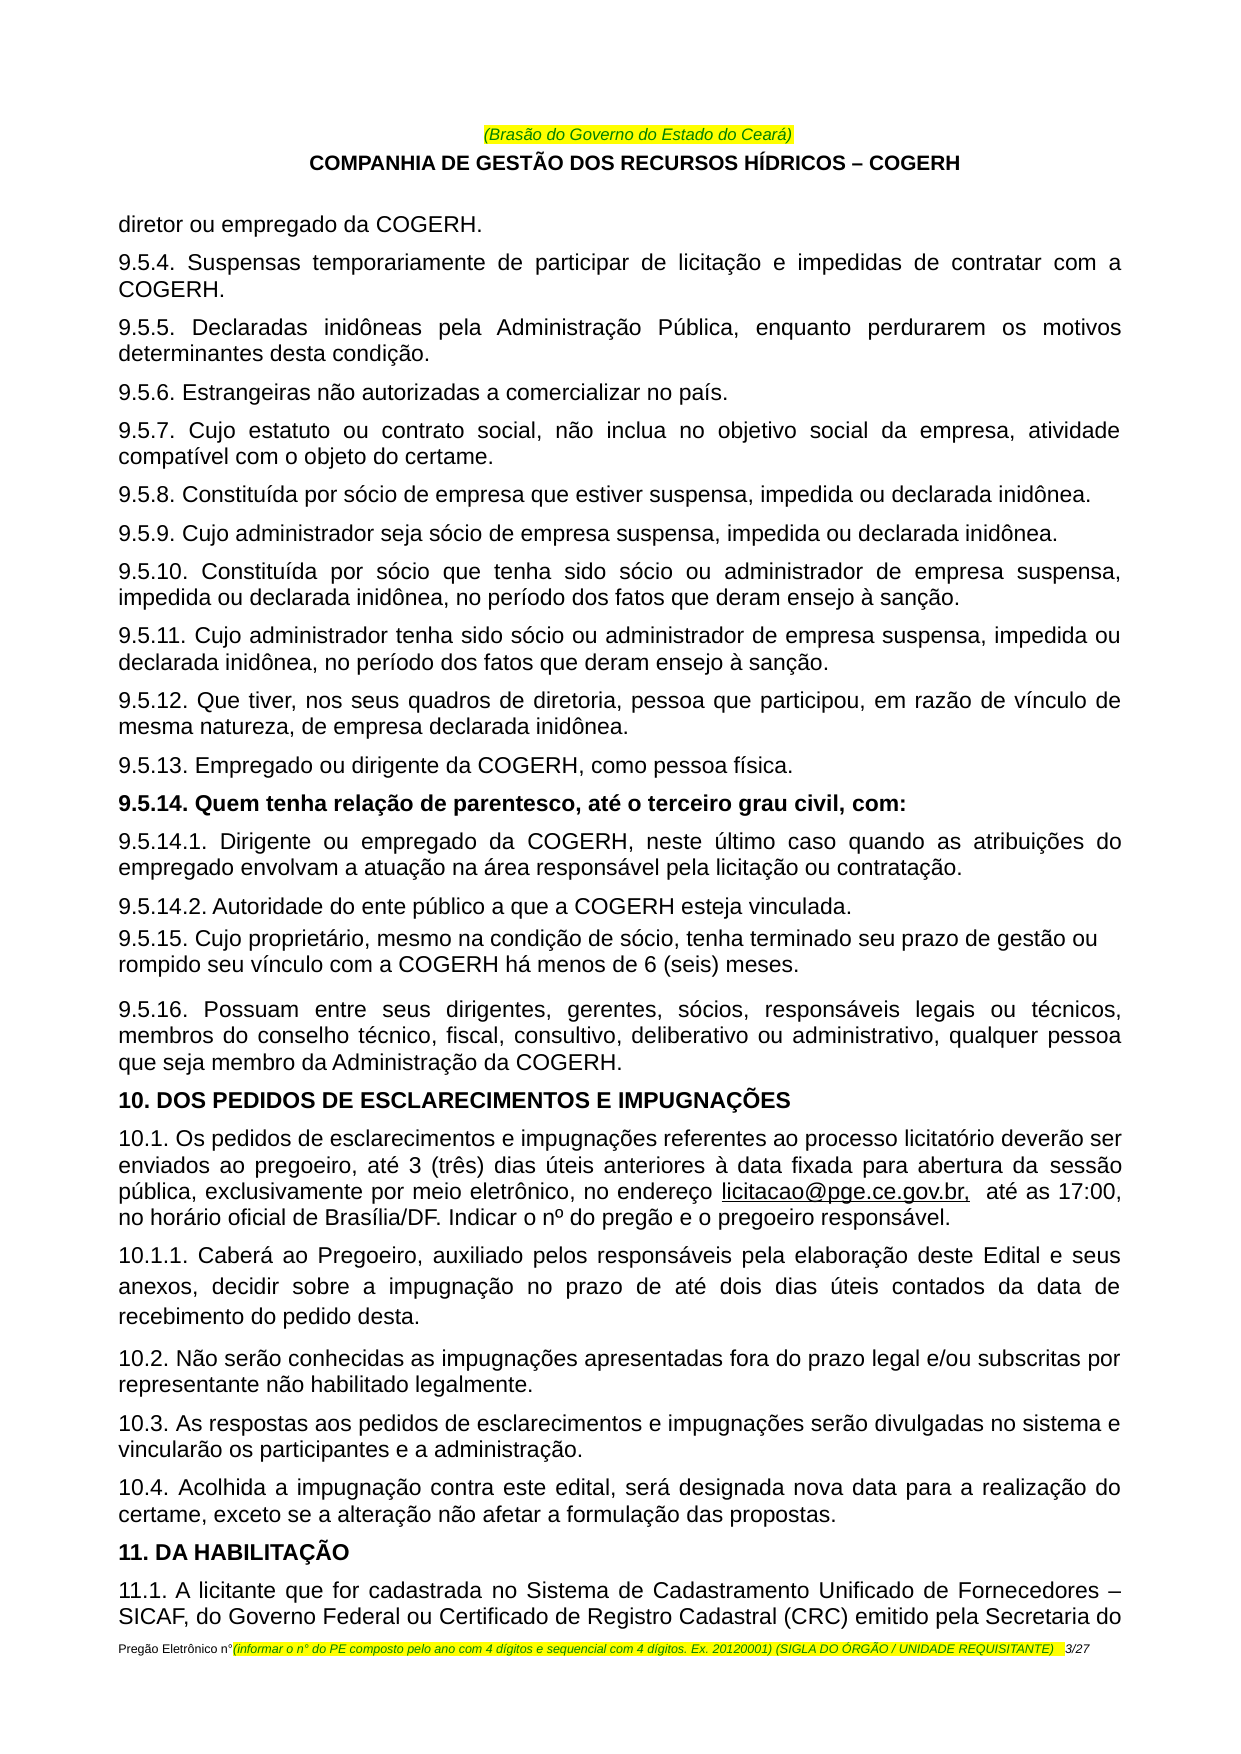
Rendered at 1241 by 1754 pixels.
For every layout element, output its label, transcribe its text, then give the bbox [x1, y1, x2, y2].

text 9.5.8. Constituída por sócio de empresa que estiver suspensa, impedida ou declarada inidônea. [118, 481, 1122, 508]
text 10.1. Os pedidos de esclarecimentos e impugnações referentes ao processo licitatório deverão ser enviados ao pregoeiro, até 3 (três) dias úteis anteriores à data fixada para abertura da sessão pública, exclusivamente por meio eletrônico, no endereço licitacao@pge.ce.gov.br, até as 17:00, no horário oficial de Brasília/DF. Indicar o nº do pregão e o pregoeiro responsável. [118, 1125, 1122, 1231]
text 9.5.6. Estrangeiras não autorizadas a comercializar no país. [118, 378, 1122, 405]
text 10.3. As respostas aos pedidos de esclarecimentos e impugnações serão divulgadas no sistema e vincularão os participantes e a administração. [118, 1409, 1122, 1462]
text 9.5.5. Declaradas inidôneas pela Administração Pública, enquanto perdurarem os motivos determinantes desta condição. [118, 314, 1122, 367]
text 9.5.12. Que tiver, nos seus quadros de diretoria, pessoa que participou, em razão de vínculo de mesma natureza, de empresa declarada inidônea. [118, 687, 1122, 740]
text 10.4. Acolhida a impugnação contra este edital, será designada nova data para a realização do certame, exceto se a alteração não afetar a formulação das propostas. [118, 1474, 1122, 1527]
text diretor ou empregado da COGERH. [118, 211, 1122, 237]
text 9.5.14. Quem tenha relação de parentesco, até o terceiro grau civil, com: [118, 790, 1122, 816]
text 9.5.9. Cujo administrador seja sócio de empresa suspensa, impedida ou declarada inidônea. [118, 519, 1122, 546]
text 9.5.16. Possuam entre seus dirigentes, gerentes, sócios, responsáveis legais ou técnicos, membros do conselho técnico, fiscal, consultivo, deliberativo ou administrativo, qualquer pessoa que seja membro da Administração da COGERH. [118, 996, 1122, 1075]
text 11. DA HABILITAÇÃO [118, 1539, 1122, 1565]
text 10.2. Não serão conhecidas as impugnações apresentadas fora do prazo legal e/ou subscritas por representante não habilitado legalmente. [118, 1345, 1122, 1398]
text 10. DOS PEDIDOS DE ESCLARECIMENTOS E IMPUGNAÇÕES [118, 1087, 1122, 1113]
text 9.5.4. Suspensas temporariamente de participar de licitação e impedidas de contratar com a COGERH. [118, 249, 1122, 302]
text 11.1. A licitante que for cadastrada no Sistema de Cadastramento Unificado de Fornecedores – SICAF, do Governo Federal ou Certificado de Registro Cadastral (CRC) emitido pela Secretaria do [118, 1577, 1122, 1630]
text 9.5.7. Cujo estatuto ou contrato social, não inclua no objetivo social da empresa, atividade compatível com o objeto do certame. [118, 417, 1121, 469]
text 9.5.14.2. Autoridade do ente público a que a COGERH esteja vinculada. [118, 893, 1122, 919]
text 9.5.13. Empregado ou dirigente da COGERH, como pessoa física. [118, 752, 1122, 778]
text 9.5.15. Cujo proprietário, mesmo na condição de sócio, tenha terminado seu prazo de gestão ou rompido seu vínculo com a COGERH há menos de 6 (seis) meses. [118, 925, 1122, 978]
text 9.5.10. Constituída por sócio que tenha sido sócio ou administrador de empresa suspensa, impedida ou declarada inidônea, no período dos fatos que deram ensejo à sanção. [118, 558, 1122, 611]
list 10.1.1. Caberá ao Pregoeiro, auxiliado pelos responsáveis pela elaboração deste Edital e seus anexos, decidir sobre a impugnação no prazo de até dois dias úteis contados da data de recebimento do pedido desta. [118, 1242, 1122, 1329]
text 9.5.11. Cujo administrador tenha sido sócio ou administrador de empresa suspensa, impedida ou declarada inidônea, no período dos fatos que deram ensejo à sanção. [118, 622, 1122, 675]
text 9.5.14.1. Dirigente ou empregado da COGERH, neste último caso quando as atribuições do empregado envolvam a atuação na área responsável pela licitação ou contratação. [118, 828, 1122, 881]
